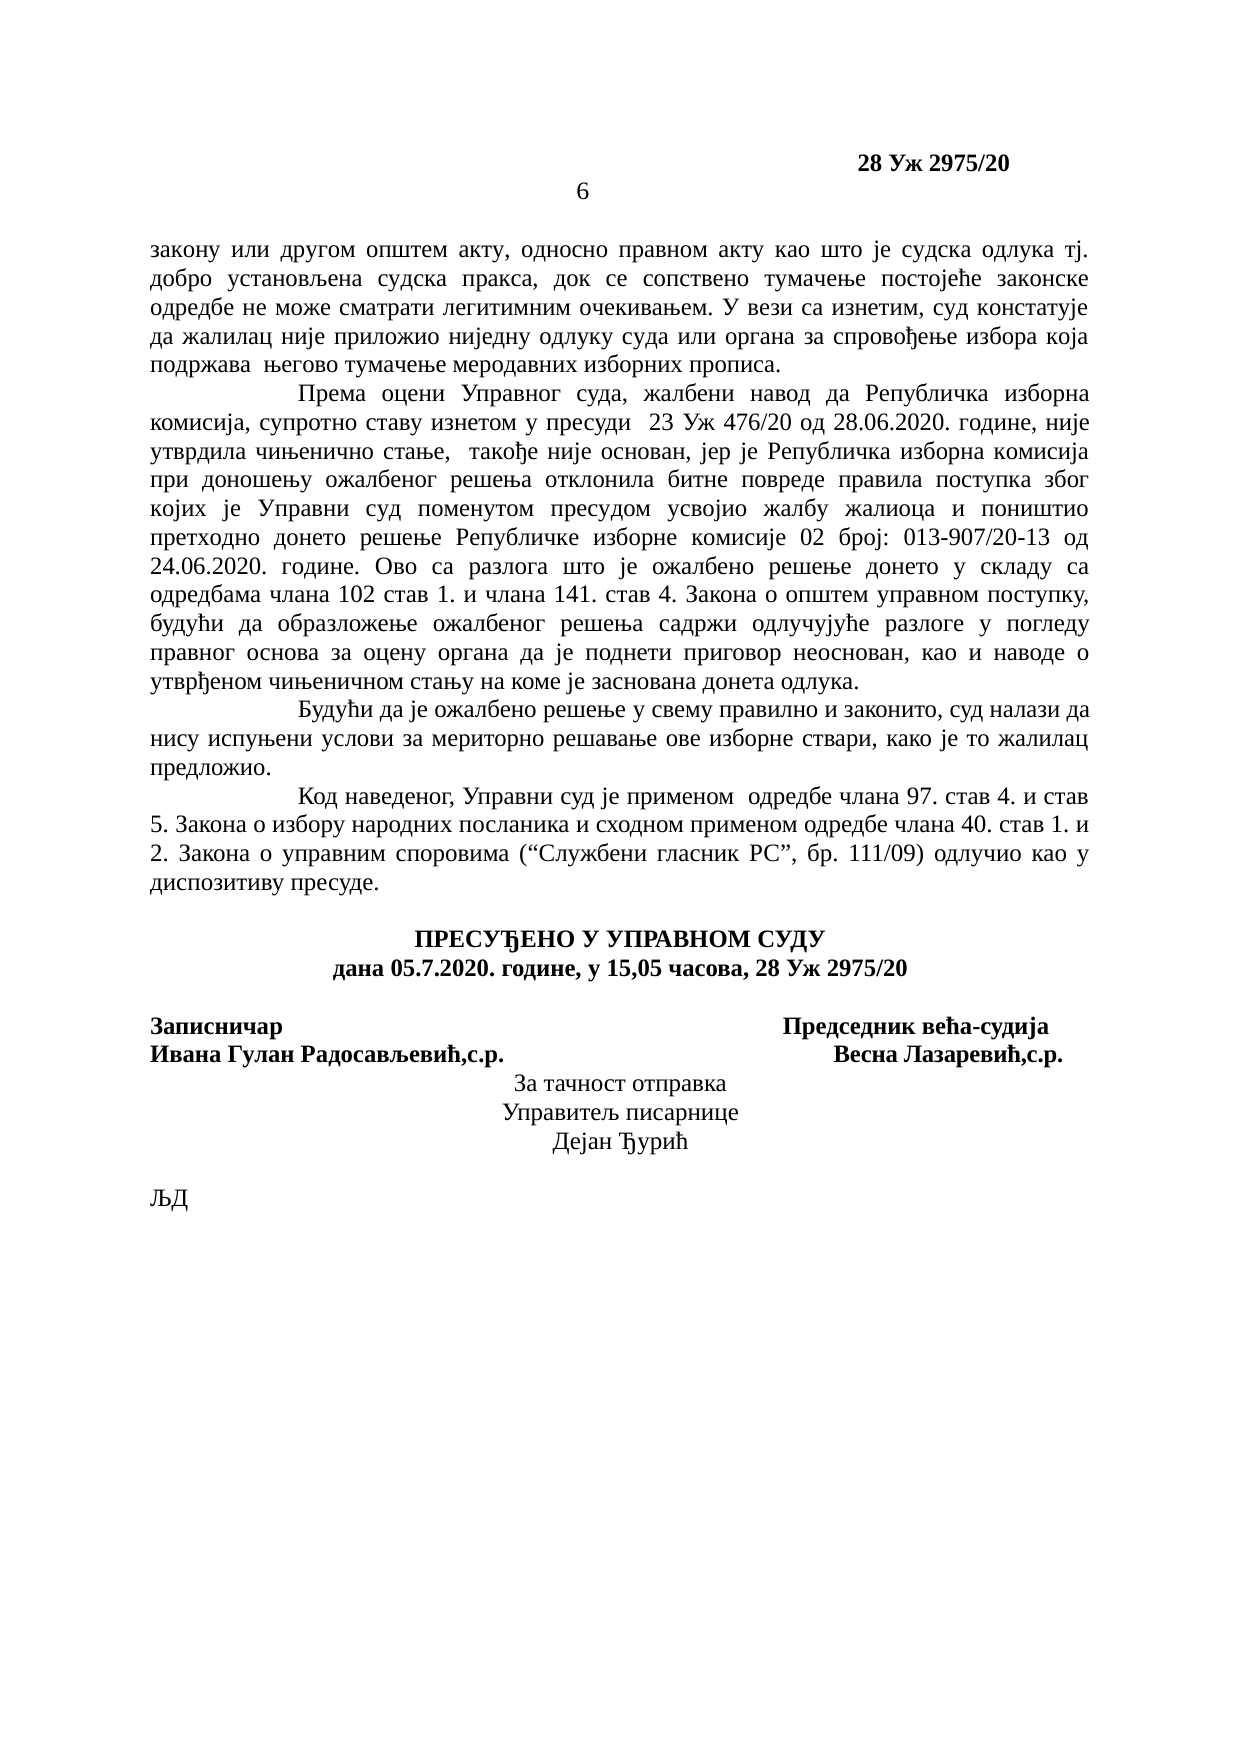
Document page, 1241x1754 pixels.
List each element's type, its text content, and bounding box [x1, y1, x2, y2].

text Према оцени Управног суда, жалбени навод да Републичка изборна комисија, супротно ставу изнетом у пресуди 23 Уж 476/20 од 28.06.2020. године, није утврдила чињенично стање, такође није основан, јер је Републичка изборна комисија при доношењу ожалбеног решења отклонила битне повреде правила поступка због којих је Управни суд поменутом пресудом усвојио жалбу жалиоца и поништио претходно донето решење Републичке изборне комисије 02 број: 013-907/20-13 од 24.06.2020. године. Ово са разлога што је ожалбено решење донето у складу са одредбама члана 102 став 1. и члана 141. став 4. Закона о општем управном поступку, будући да образложење ожалбеног решења садржи одлучујуће разлоге у погледу правног основа за оцену органа да је поднети приговор неоснован, као и наводе о утврђеном чињеничном стању на коме је заснована донета одлука. [150, 378, 1090, 694]
text дана 05.7.2020. године, у 15,05 часова, 28 Уж 2975/20 [150, 953, 1090, 982]
text закону или другом општем акту, односно правном акту као што је судска одлука тј. добро установљена судска пракса, док се сопствено тумачење постојеће законске одредбе не може сматрати легитимним очекивањем. У вези са изнетим, суд констатује да жалилац није приложио ниједну одлуку суда или органа за спровођење избора која подржава његово тумачење меродавних изборних прописа. [150, 234, 1090, 378]
text ЉД [150, 1183, 1090, 1212]
text Управитељ писарнице [150, 1097, 1090, 1126]
text Ивана Гулан Радосављевић,с.р. Весна Лазаревић,с.р. [150, 1039, 1090, 1068]
text За тачност отправка [150, 1068, 1090, 1097]
text Код наведеног, Управни суд је применом одредбе члана 97. став 4. и став 5. Закона о избору народних посланика и сходном применом одредбе члана 40. став 1. и 2. Закона о управним споровима (“Службени гласник РС”, бр. 111/09) одлучио као у диспозитиву пресуде. [150, 781, 1090, 896]
text Дејан Ђурић [150, 1126, 1090, 1154]
text Записничар Председник већа-судија [150, 1011, 1090, 1039]
text Будући да је ожалбено решење у свему правилно и законито, суд налази да нису испуњени услови за мериторно решавање ове изборне ствари, како је то жалилац предложио. [150, 694, 1090, 781]
text ПРЕСУЂЕНО У УПРАВНОМ СУДУ [150, 924, 1090, 953]
